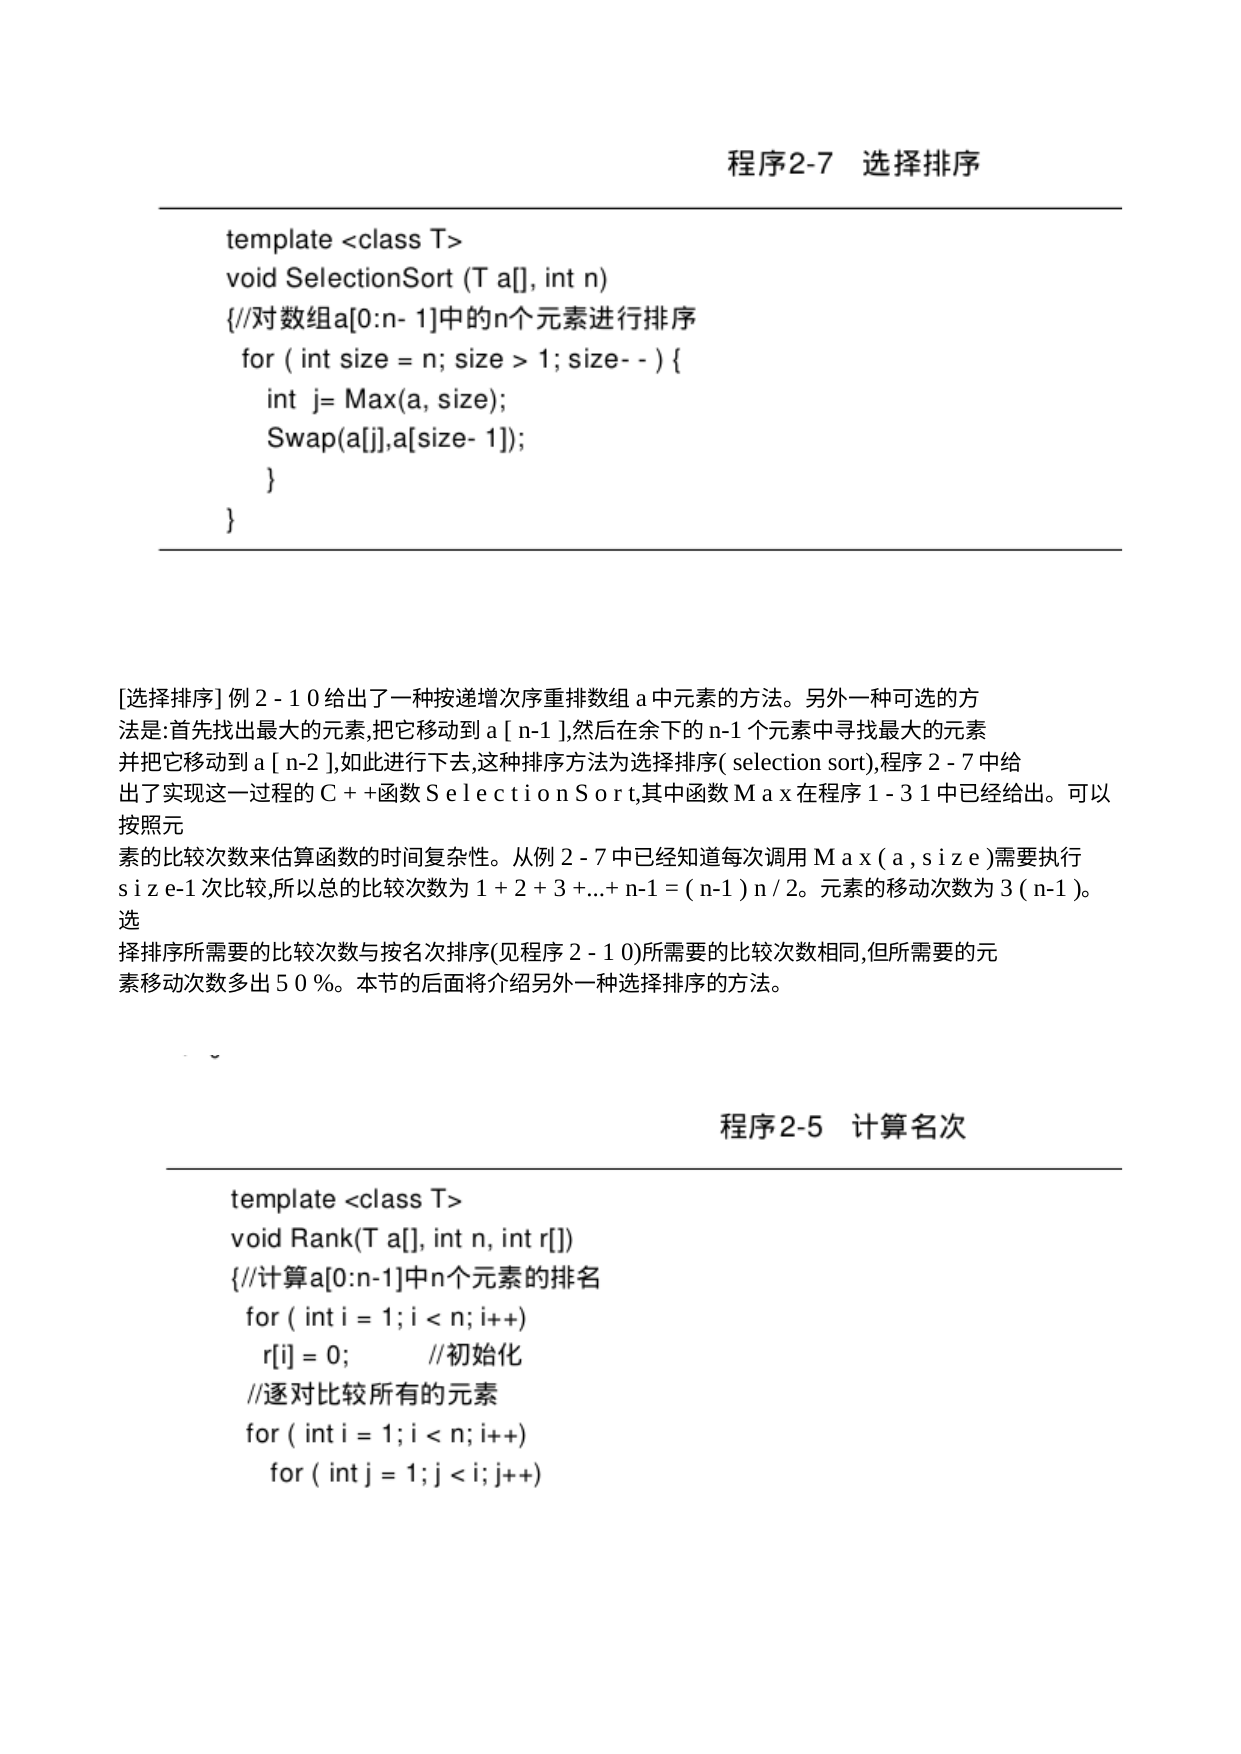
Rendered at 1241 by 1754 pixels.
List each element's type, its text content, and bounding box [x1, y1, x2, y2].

text 择排序所需要的比较次数与按名次排序(见程序 2 - 1 0)所需要的比较次数相同,但所需要的元 [118, 935, 1122, 966]
text 素移动次数多出5 0 %。本节的后面将介绍另外一种选择排序的方法。 [118, 966, 1122, 998]
text s i z e-1次比较,所以总的比较次数为 1 + 2 + 3 +...+ n-1 = ( n-1 ) n / 2。元素的移动次数为 3 ( n-1 )。选 [118, 871, 1122, 935]
picture [118, 118, 1123, 624]
picture [118, 1055, 1123, 1612]
text [选择排序] 例2 - 1 0给出了一种按递增次序重排数组 a中元素的方法。另外一种可选的方 [118, 681, 1122, 713]
text 出了实现这一过程的 C + +函数S e l e c t i o n S o r t,其中函数M a x在程序1 - 3 1中已经给出。可以按照元 [118, 776, 1122, 840]
text 素的比较次数来估算函数的时间复杂性。从例 2 - 7中已经知道每次调用 M a x ( a , s i z e )需要执行 [118, 840, 1122, 871]
text 并把它移动到a [ n-2 ],如此进行下去,这种排序方法为选择排序( selection sort),程序2 - 7中给 [118, 745, 1122, 776]
text 法是:首先找出最大的元素,把它移动到 a [ n-1 ],然后在余下的 n-1个元素中寻找最大的元素 [118, 713, 1122, 745]
